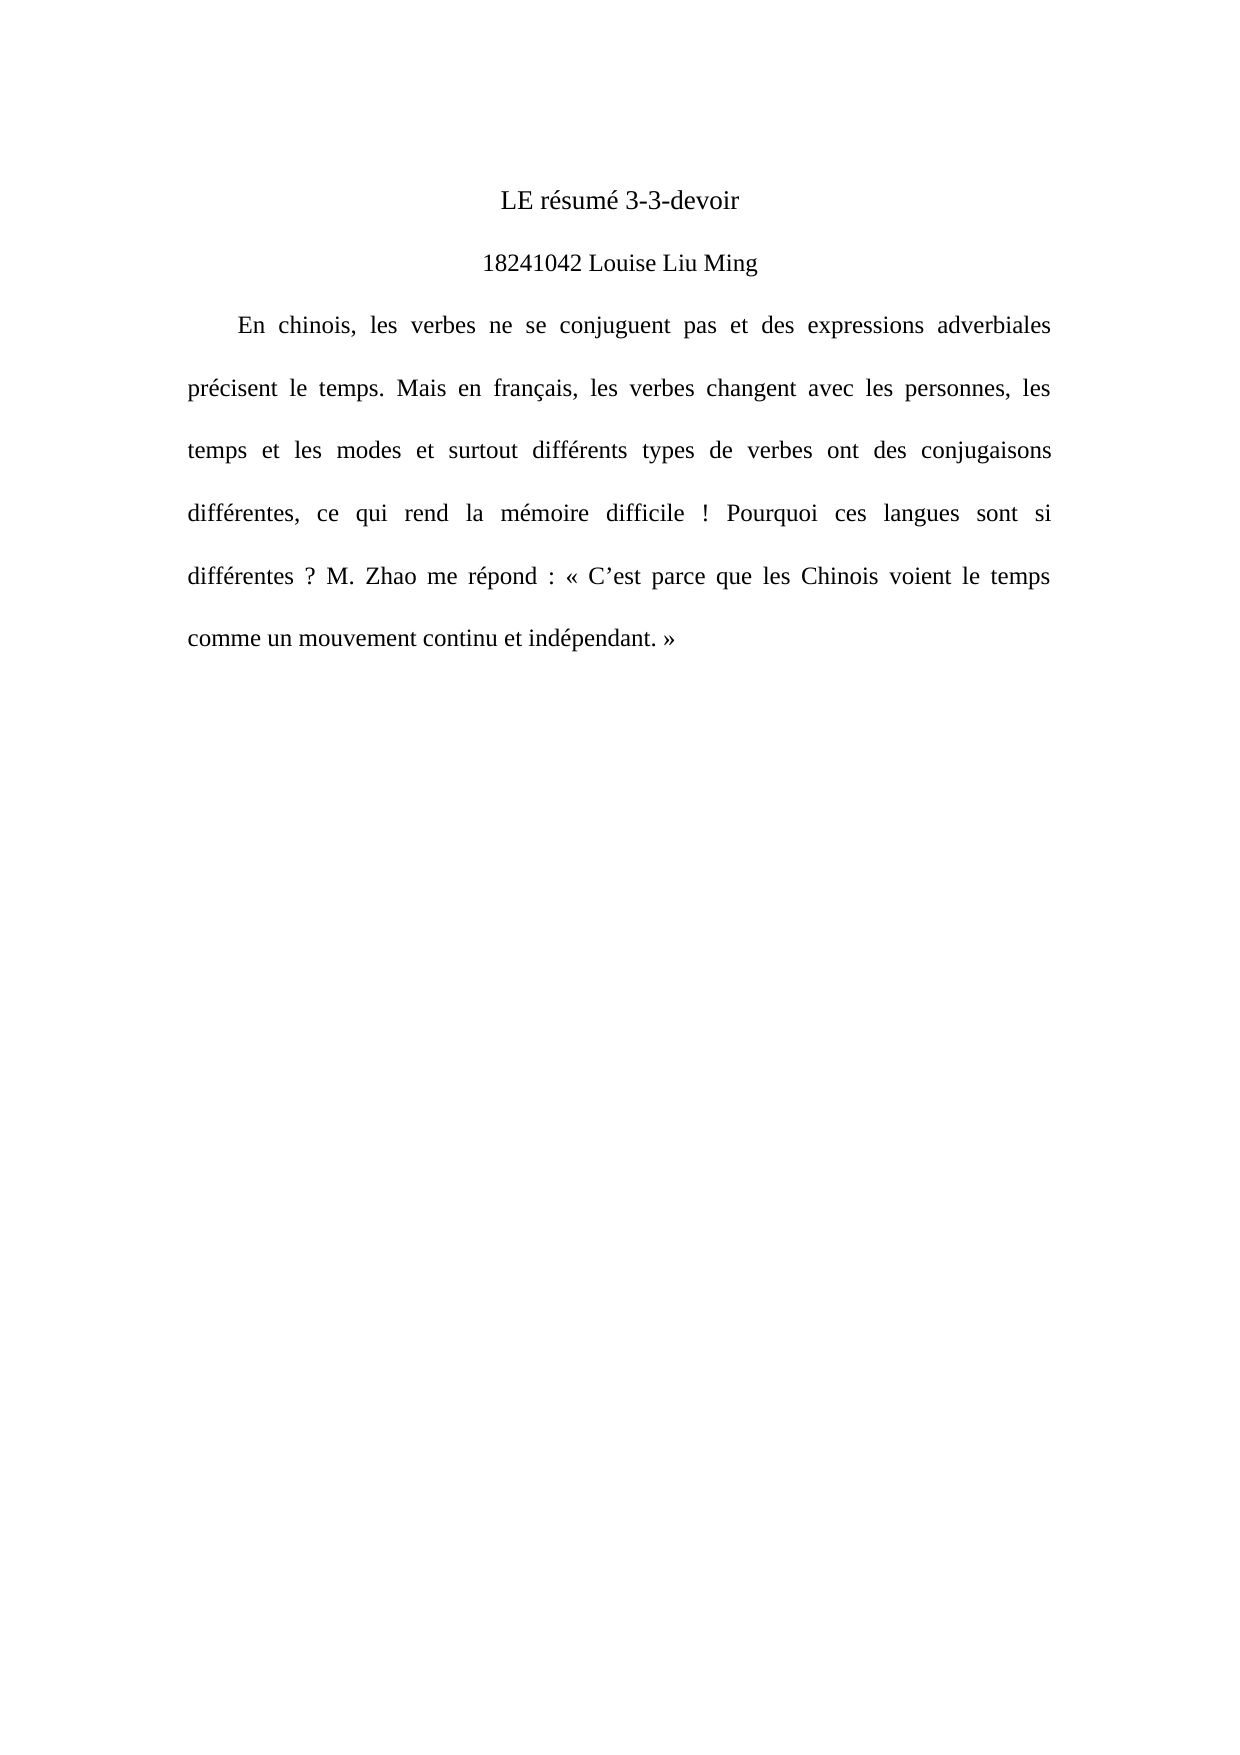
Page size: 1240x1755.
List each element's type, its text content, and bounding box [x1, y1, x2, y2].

text 18241042 Louise Liu Ming [187, 221, 1052, 283]
text En chinois, les verbes ne se conjuguent pas et des expressions adverbiales précisent le temps. Mais en français, les verbes changent avec les personnes, les temps et les modes et surtout différents types de verbes ont des conjugaisons différentes, ce qui rend la mémoire difficile ! Pourquoi ces langues sont si différentes ? M. Zhao me répond : « C’est parce que les Chinois voient le temps comme un mouvement continu et indépendant. » [187, 283, 1052, 658]
text LE résumé 3-3-devoir [187, 158, 1052, 221]
